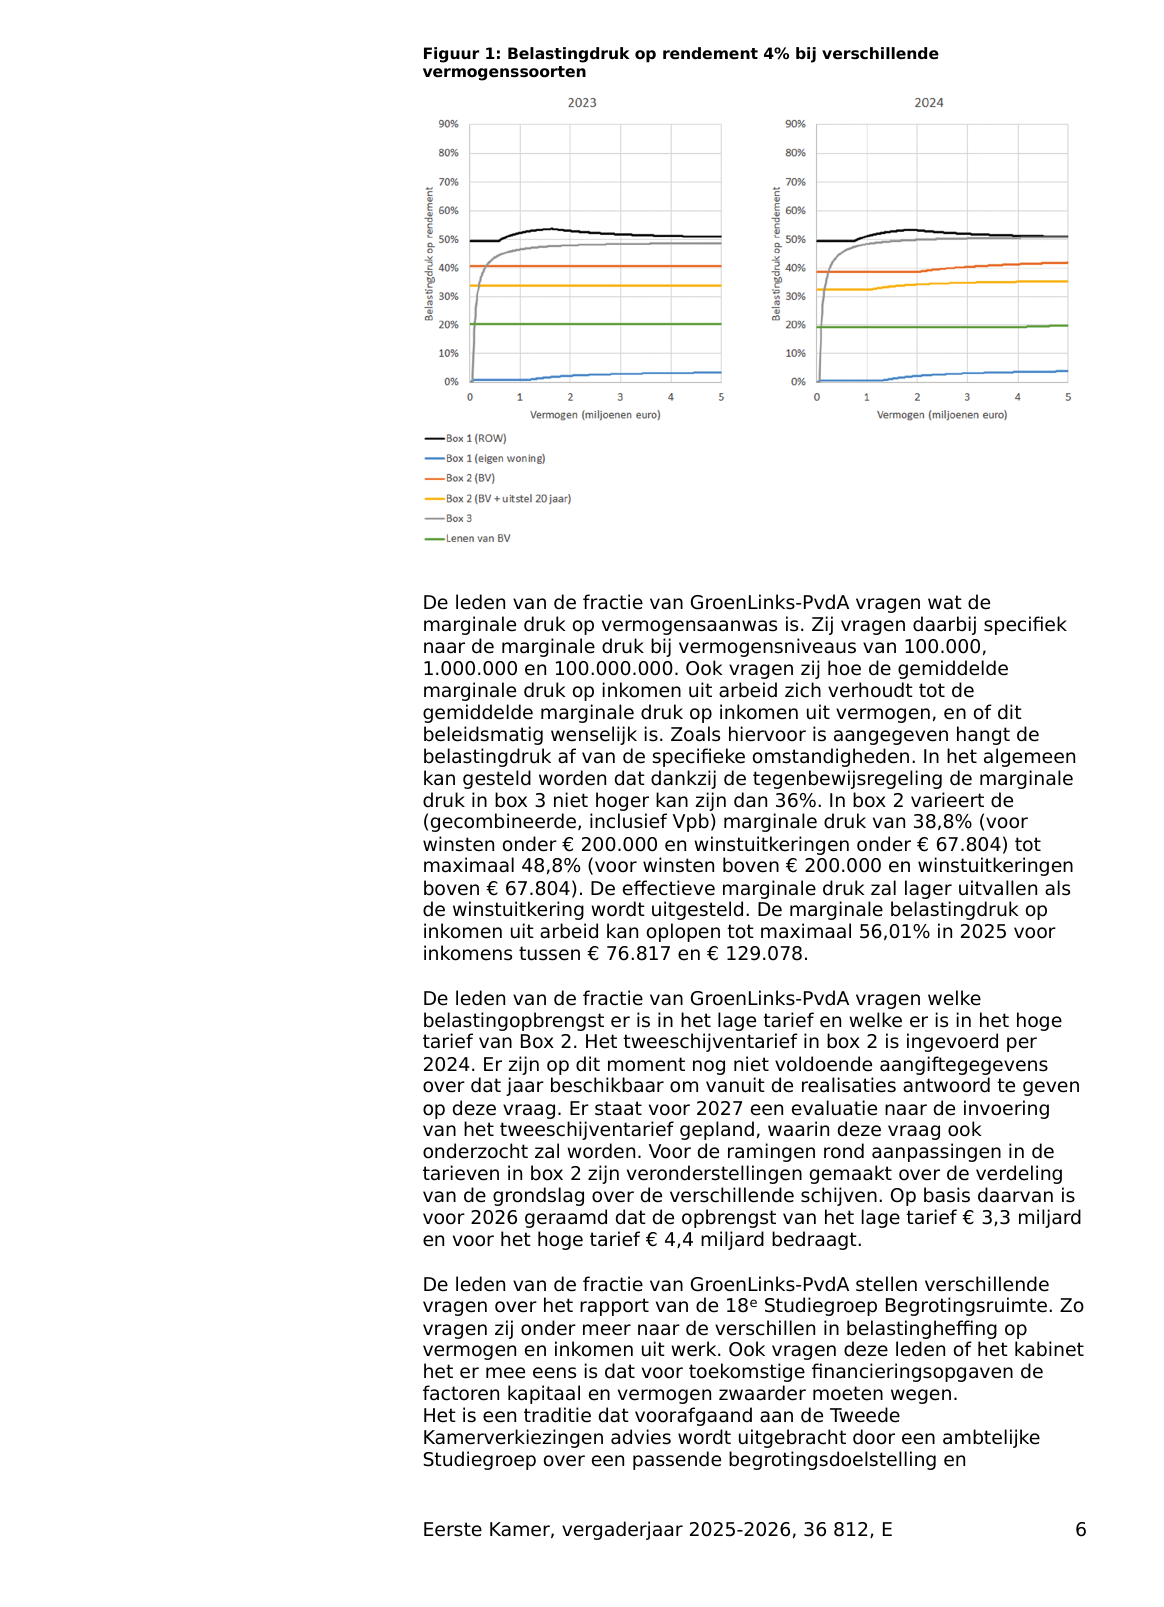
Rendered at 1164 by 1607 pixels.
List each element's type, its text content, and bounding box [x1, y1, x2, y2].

text Het is een traditie dat voorafgaand aan de Tweede Kamerverkiezingen advies wordt uitgebracht door een ambtelijke Studiegroep over een passende begrotingsdoelstelling en [422, 1405, 1087, 1471]
picture [422, 92, 1072, 548]
text Figuur 1: Belastingdruk op rendement 4% bij verschillende vermogenssoorten [422, 45, 1072, 81]
text De leden van de fractie van GroenLinks-PvdA stellen verschillende vragen over het rapport van de 18e Studiegroep Begrotingsruimte. Zo vragen zij onder meer naar de verschillen in belastingheffing op vermogen en inkomen uit werk. Ook vragen deze leden of het kabinet het er mee eens is dat voor toekomstige financieringsopgaven de factoren kapitaal en vermogen zwaarder moeten wegen. [422, 1273, 1087, 1405]
text De leden van de fractie van GroenLinks-PvdA vragen wat de marginale druk op vermogensaanwas is. Zij vragen daarbij specifiek naar de marginale druk bij vermogensniveaus van 100.000, 1.000.000 en 100.000.000. Ook vragen zij hoe de gemiddelde marginale druk op inkomen uit arbeid zich verhoudt tot de gemiddelde marginale druk op inkomen uit vermogen, en of dit beleidsmatig wenselijk is. Zoals hiervoor is aangegeven hangt de belastingdruk af van de specifieke omstandigheden. In het algemeen kan gesteld worden dat dankzij de tegenbewijsregeling de marginale druk in box 3 niet hoger kan zijn dan 36%. In box 2 varieert de (gecombineerde, inclusief Vpb) marginale druk van 38,8% (voor winsten onder € 200.000 en winstuitkeringen onder € 67.804) tot maximaal 48,8% (voor winsten boven € 200.000 en winstuitkeringen boven € 67.804). De effectieve marginale druk zal lager uitvallen als de winstuitkering wordt uitgesteld. De marginale belastingdruk op inkomen uit arbeid kan oplopen tot maximaal 56,01% in 2025 voor inkomens tussen € 76.817 en € 129.078. [422, 592, 1087, 965]
text De leden van de fractie van GroenLinks-PvdA vragen welke belastingopbrengst er is in het lage tarief en welke er is in het hoge tarief van Box 2. Het tweeschijventarief in box 2 is ingevoerd per 2024. Er zijn op dit moment nog niet voldoende aangiftegegevens over dat jaar beschikbaar om vanuit de realisaties antwoord te geven op deze vraag. Er staat voor 2027 een evaluatie naar de invoering van het tweeschijventarief gepland, waarin deze vraag ook onderzocht zal worden. Voor de ramingen rond aanpassingen in de tarieven in box 2 zijn veronderstellingen gemaakt over de verdeling van de grondslag over de verschillende schijven. Op basis daarvan is voor 2026 geraamd dat de opbrengst van het lage tarief € 3,3 miljard en voor het hoge tarief € 4,4 miljard bedraagt. [422, 987, 1087, 1251]
